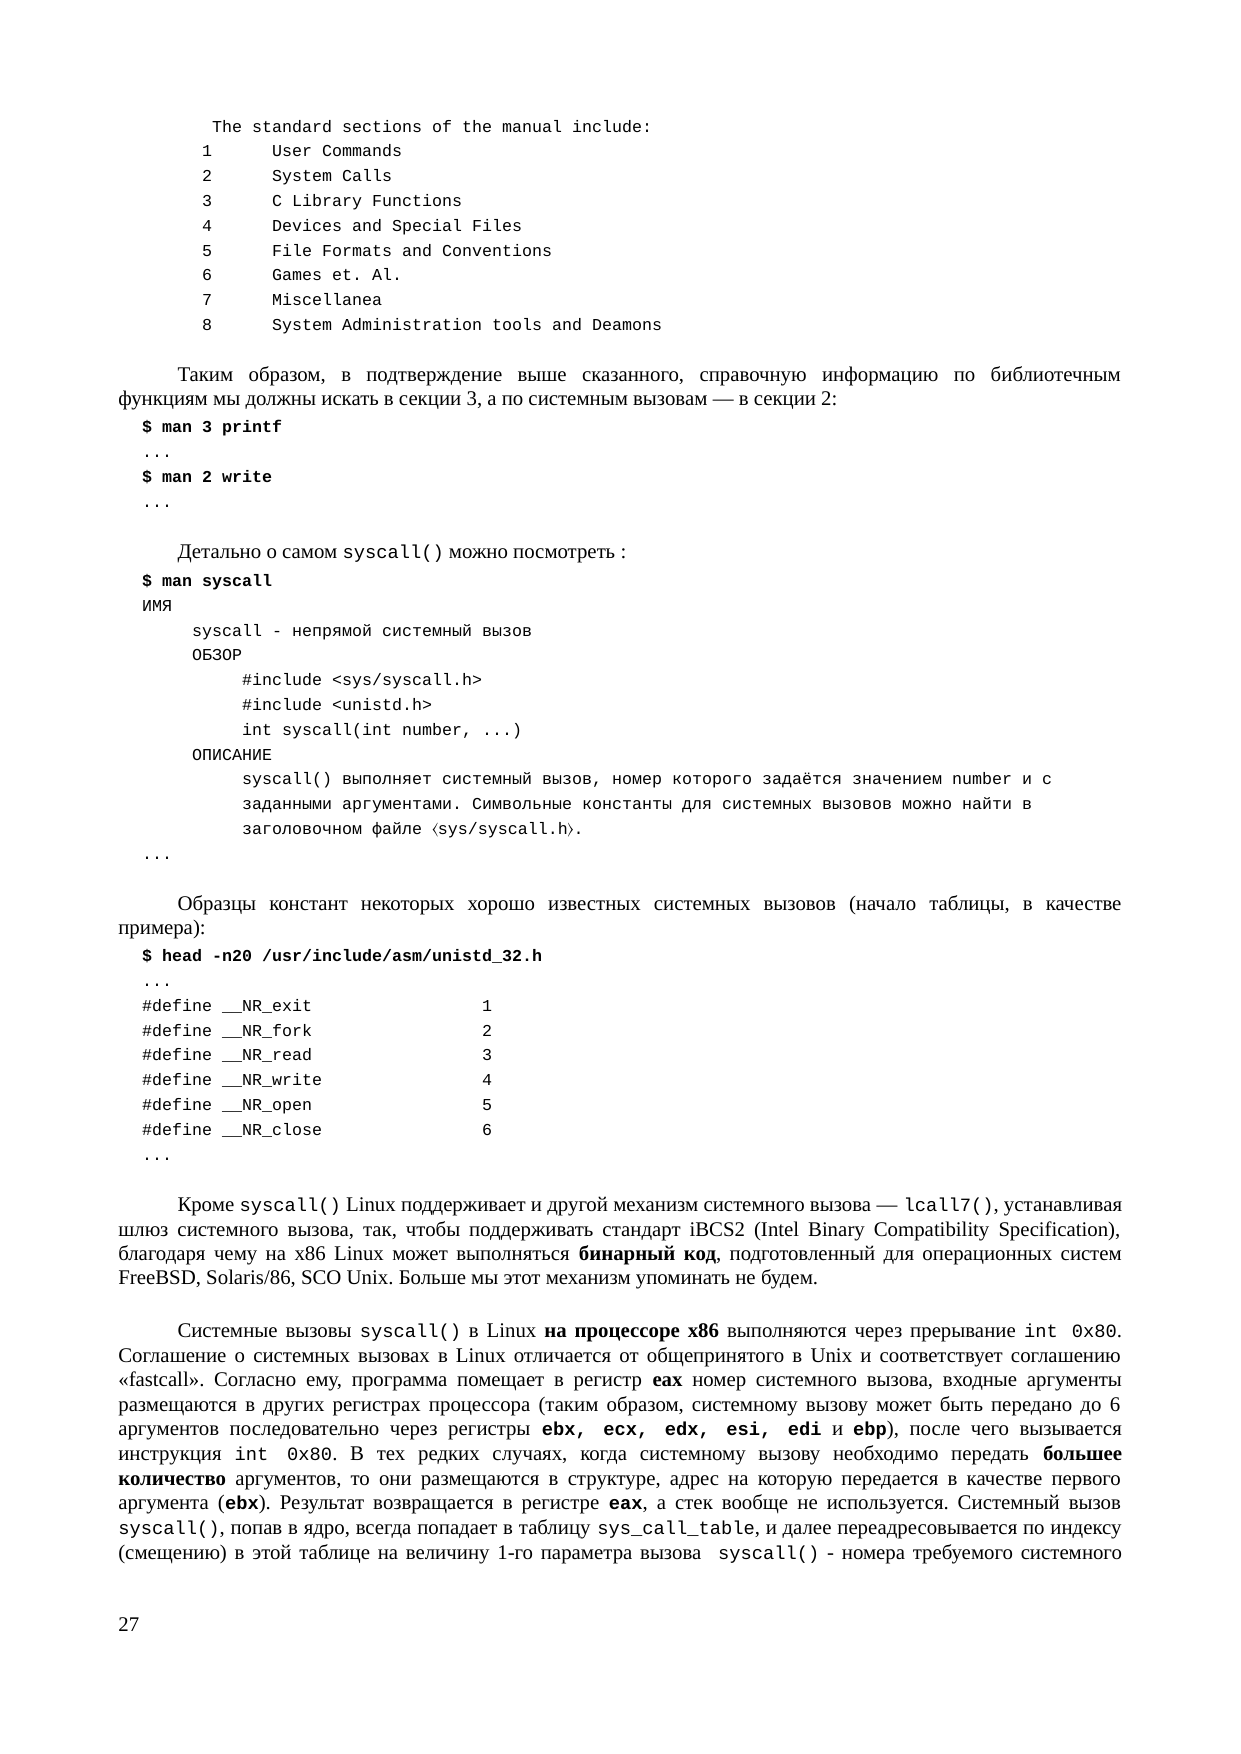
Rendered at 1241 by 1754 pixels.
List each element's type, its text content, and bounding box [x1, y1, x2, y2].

text $ head -n20 /usr/include/asm/unistd_32.h [142, 948, 1122, 967]
text 3 C Library Functions [142, 192, 1122, 211]
text ОПИСАНИЕ [142, 746, 1122, 765]
text #define __NR_write 4 [142, 1072, 1122, 1091]
text 2 System Calls [142, 168, 1122, 187]
text $ man 3 printf [142, 419, 1122, 438]
text Детально о самом syscall() можно посмотреть : [118, 539, 1122, 564]
text #define __NR_read 3 [142, 1047, 1122, 1066]
text ... [142, 845, 1122, 864]
text 1 User Commands [142, 143, 1122, 162]
text 4 Devices and Special Files [142, 217, 1122, 236]
text ОБЗОР [142, 647, 1122, 666]
text заголовочном файле 〈sys/syscall.h〉. [142, 821, 1122, 839]
text заданными аргументами. Символьные константы для системных вызовов можно найти в [142, 796, 1122, 814]
text #include <unistd.h> [142, 697, 1122, 715]
text syscall - непрямой системный вызов [142, 622, 1122, 641]
text Кроме syscall() Linux поддерживает и другой механизм системного вызова — lcall7(), устанавливая шлюз системного вызова, так, чтобы поддерживать стандарт iBCS2 (Intel Binary Compatibility Specification), благодаря чему на x86 Linux может выполняться бинарный код, подготовленный для операционных систем FreeBSD, Solaris/86, SCO Unix. Больше мы этот механизм упоминать не будем. [118, 1191, 1122, 1289]
text #define __NR_exit 1 [142, 997, 1122, 1016]
text #define __NR_close 6 [142, 1121, 1122, 1140]
text ИМЯ [142, 597, 1122, 616]
text 6 Games et. Al. [142, 267, 1122, 286]
text $ man 2 write [142, 468, 1122, 487]
text ... [142, 493, 1122, 512]
text int syscall(int number, ...) [142, 721, 1122, 740]
text The standard sections of the manual include: [142, 118, 1122, 137]
text Системные вызовы syscall() в Linux на процессоре x86 выполняются через прерывание int 0x80. Соглашение о системных вызовах в Linux отличается от общепринятого в Unix и соответствует соглашению «fastcall». Согласно ему, программа помещает в регистр eax номер системного вызова, входные аргументы размещаются в других регистрах процессора (таким образом, системному вызову может быть передано до 6 аргументов последовательно через регистры ebx, ecx, edx, esi, edi и ebp), после чего вызывается инструкция int 0x80. В тех редких случаях, когда системному вызову необходимо передать большее количество аргументов, то они размещаются в структуре, адрес на которую передается в качестве первого аргумента (ebx). Результат возвращается в регистре eax, а стек вообще не используется. Системный вызов syscall(), попав в ядро, всегда попадает в таблицу sys_call_table, и далее переадресовывается по индексу (смещению) в этой таблице на величину 1-го параметра вызова syscall() - номера требуемого системного [118, 1318, 1122, 1565]
text Таким образом, в подтверждение выше сказанного, справочную информацию по библиотечным функциям мы должны искать в секции 3, а по системным вызовам — в секции 2: [118, 362, 1122, 410]
text #define __NR_open 5 [142, 1096, 1122, 1115]
text #define __NR_fork 2 [142, 1022, 1122, 1041]
text 8 System Administration tools and Deamons [142, 316, 1122, 335]
text $ man syscall [142, 573, 1122, 591]
text ... [142, 1146, 1122, 1165]
text 5 File Formats and Conventions [142, 242, 1122, 261]
text #include <sys/syscall.h> [142, 672, 1122, 691]
text syscall() выполняет системный вызов, номер которого задаётся значением number и с [142, 771, 1122, 790]
text ... [142, 444, 1122, 462]
text ... [142, 972, 1122, 991]
text 7 Miscellanea [142, 292, 1122, 311]
text Образцы констант некоторых хорошо известных системных вызовов (начало таблицы, в качестве примера): [118, 891, 1122, 939]
